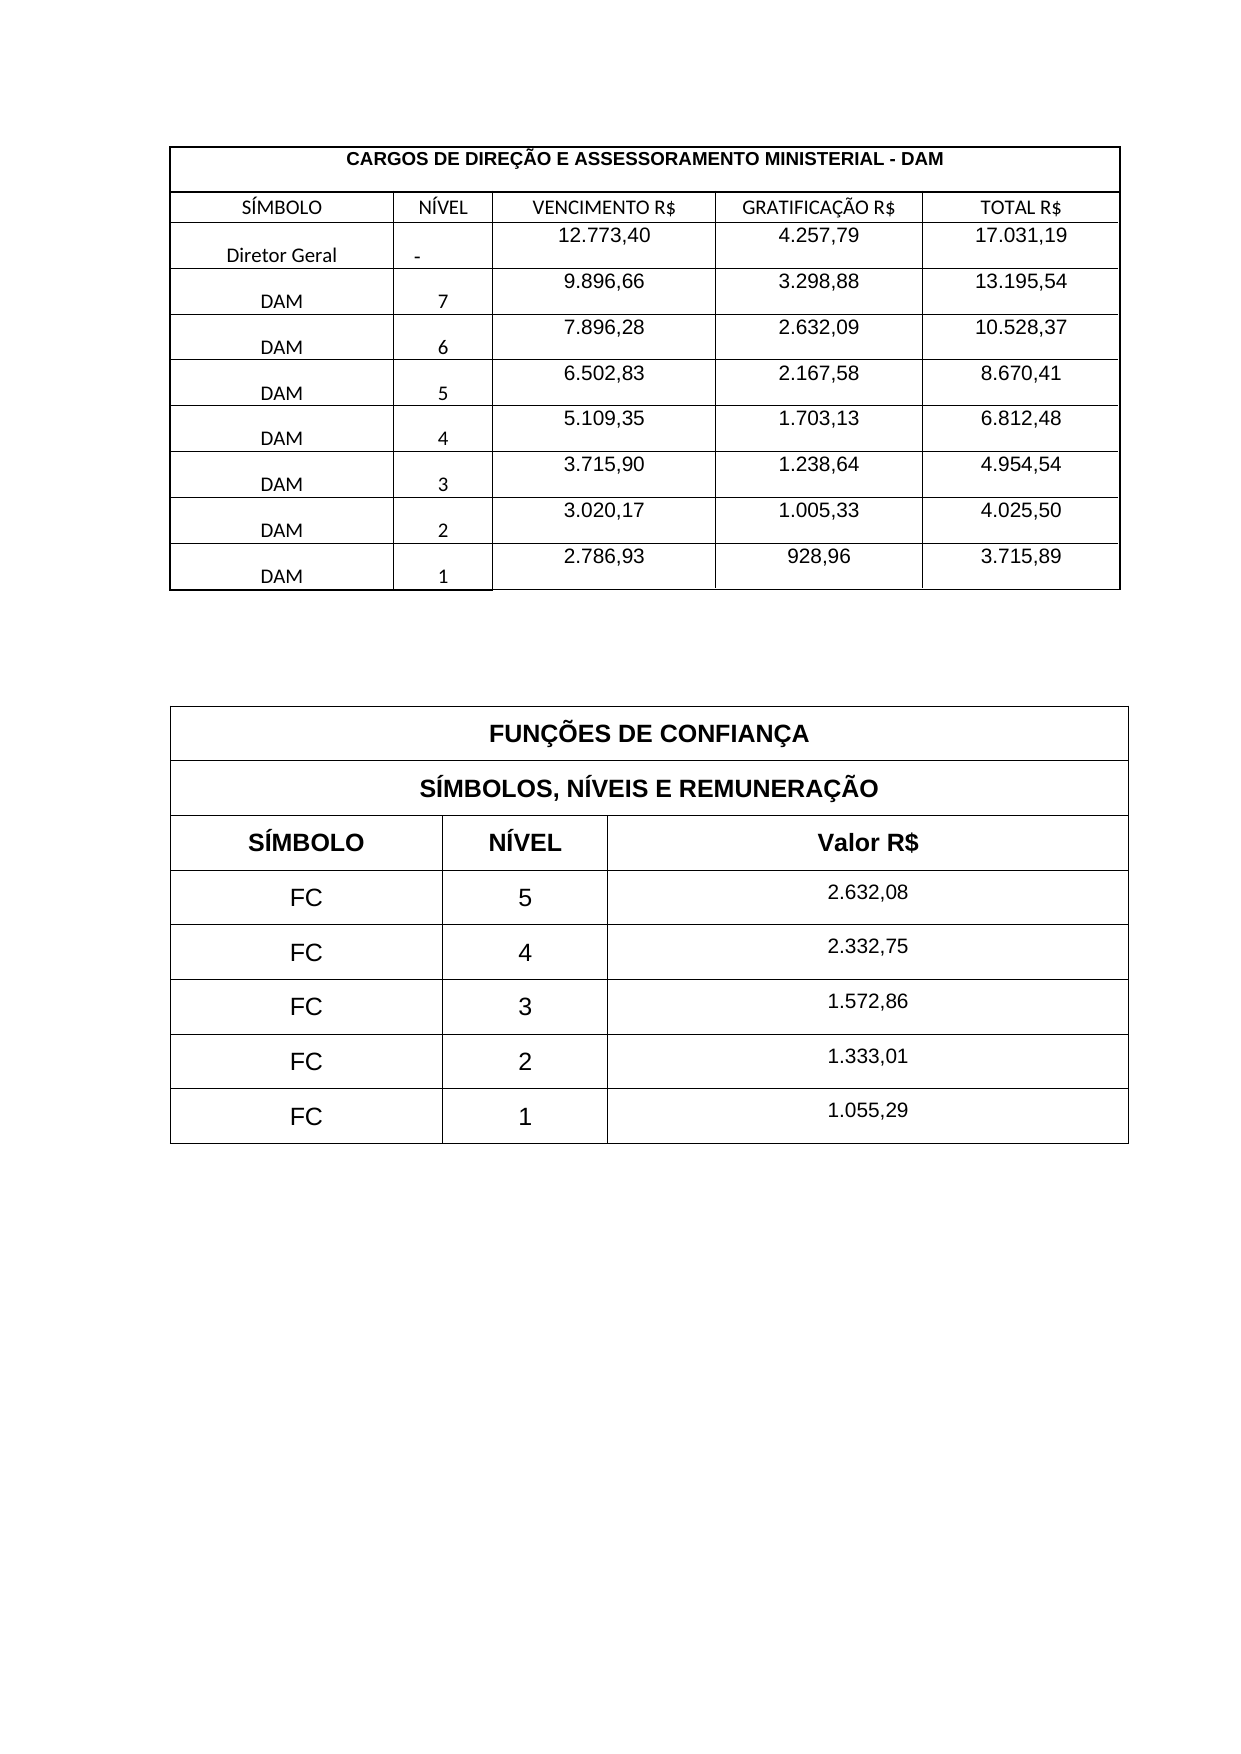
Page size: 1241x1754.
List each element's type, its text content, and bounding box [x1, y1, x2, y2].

table_cell - [394, 223, 492, 268]
table_cell FC [171, 871, 442, 924]
table_cell 2 [394, 498, 492, 543]
table_cell 928,96 [716, 544, 922, 588]
table_cell 3.298,88 [716, 269, 922, 313]
table_cell FC [171, 925, 442, 979]
table_cell 3.715,89 [923, 543, 1119, 588]
table_cell 4.954,54 [923, 451, 1119, 497]
table_cell FC [171, 1089, 442, 1143]
table_cell 5 [394, 360, 492, 405]
table_cell 6.812,48 [923, 405, 1119, 451]
table_cell 1 [394, 544, 492, 588]
table_cell 2.786,93 [493, 544, 715, 588]
table_cell 6.502,83 [493, 360, 715, 405]
table_cell SÍMBOLO [171, 816, 442, 869]
table_cell 1.333,01 [608, 1035, 1128, 1088]
table_cell TOTAL R$ [923, 193, 1119, 222]
table_cell 13.195,54 [923, 268, 1119, 313]
table_cell 7.896,28 [493, 315, 715, 359]
table_cell 10.528,37 [923, 314, 1119, 359]
table_cell NÍVEL [443, 816, 607, 869]
table_cell DAM [171, 360, 393, 405]
table_cell 2.332,75 [608, 925, 1128, 979]
table_cell 9.896,66 [493, 269, 715, 313]
table_cell FC [171, 980, 442, 1034]
table_cell SÍMBOLO [171, 193, 393, 222]
table_cell 3 [394, 452, 492, 497]
table_cell DAM [171, 498, 393, 543]
table_cell DAM [171, 452, 393, 497]
table_cell 4 [443, 925, 607, 979]
table_header CARGOS DE DIREÇÃO E ASSESSORAMENTO MINISTERIAL - DAM [171, 148, 1119, 191]
table_cell DAM [171, 269, 393, 313]
table_cell 4 [394, 406, 492, 451]
table_cell DAM [171, 406, 393, 451]
table_cell DAM [171, 315, 393, 359]
table_cell 4.257,79 [716, 223, 922, 268]
table_cell 2.167,58 [716, 360, 922, 405]
table_cell 2.632,08 [608, 871, 1128, 924]
table_cell 2 [443, 1035, 607, 1088]
table_cell 4.025,50 [923, 497, 1119, 543]
table_cell 5 [443, 871, 607, 924]
table_cell NÍVEL [394, 193, 492, 222]
table_cell VENCIMENTO R$ [493, 193, 715, 222]
table_cell 17.031,19 [923, 222, 1119, 268]
table_cell SÍMBOLOS, NÍVEIS E REMUNERAÇÃO [171, 761, 1128, 815]
table_cell 8.670,41 [923, 359, 1119, 405]
table_cell GRATIFICAÇÃO R$ [716, 193, 922, 222]
table_cell 3.715,90 [493, 452, 715, 497]
table_cell 1.005,33 [716, 498, 922, 543]
table_cell 6 [394, 315, 492, 359]
table_header FUNÇÕES DE CONFIANÇA [171, 707, 1128, 760]
table_cell 3.020,17 [493, 498, 715, 543]
table_cell Diretor Geral [171, 223, 393, 268]
table_cell 1.572,86 [608, 980, 1128, 1034]
table_cell 5.109,35 [493, 406, 715, 451]
table_cell 1.238,64 [716, 452, 922, 497]
table_cell 7 [394, 269, 492, 313]
table_cell 1.703,13 [716, 406, 922, 451]
table_cell Valor R$ [608, 816, 1128, 869]
table_cell 12.773,40 [493, 223, 715, 268]
table_cell 2.632,09 [716, 315, 922, 359]
table_cell 1 [443, 1089, 607, 1143]
table_cell 3 [443, 980, 607, 1034]
table_cell DAM [171, 544, 393, 588]
table_cell FC [171, 1035, 442, 1088]
table_cell 1.055,29 [608, 1089, 1128, 1143]
